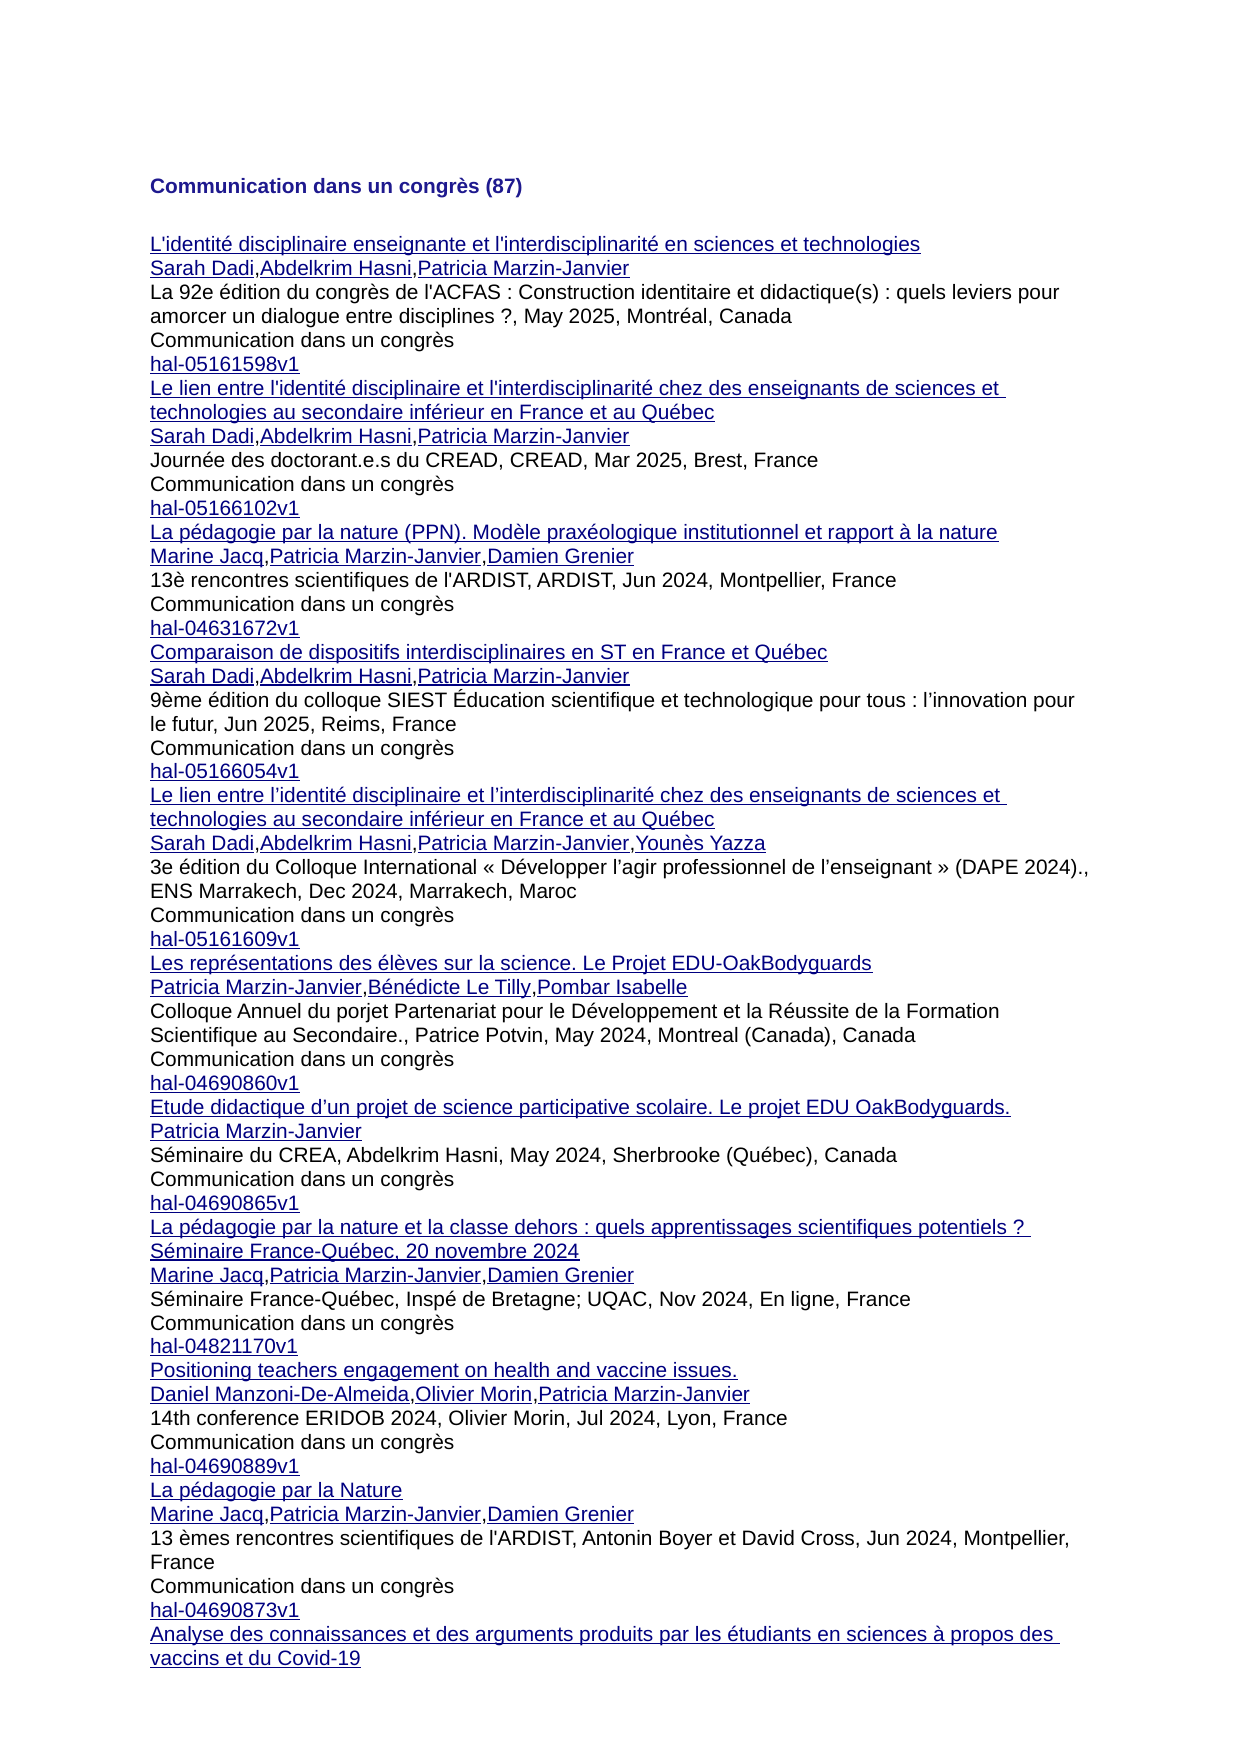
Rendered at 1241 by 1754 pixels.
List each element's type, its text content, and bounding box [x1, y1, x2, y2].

table_cell Positioning teachers engagement on health and vaccine issues. Daniel Manzoni-De-Almeida,Olivier Morin,Patricia Marzin-Janvier 14th conference ERIDOB 2024, Olivier Morin, Jul 2024, Lyon, France Communication dans un congrès hal-04690889v1 [150, 1358, 1090, 1478]
table_cell La pédagogie par la nature (PPN). Modèle praxéologique institutionnel et rapport à la nature Marine Jacq,Patricia Marzin-Janvier,Damien Grenier 13è rencontres scientifiques de l'ARDIST, ARDIST, Jun 2024, Montpellier, France Communication dans un congrès hal-04631672v1 [150, 520, 1090, 639]
table_cell Comparaison de dispositifs interdisciplinaires en ST en France et Québec Sarah Dadi,Abdelkrim Hasni,Patricia Marzin-Janvier 9ème édition du colloque SIEST Éducation scientifique et technologique pour tous : l’innovation pour le futur, Jun 2025, Reims, France Communication dans un congrès hal-05166054v1 [150, 640, 1090, 783]
subtitle Communication dans un congrès (87) [150, 174, 1090, 198]
table_cell La pédagogie par la Nature Marine Jacq,Patricia Marzin-Janvier,Damien Grenier 13 èmes rencontres scientifiques de l'ARDIST, Antonin Boyer et David Cross, Jun 2024, Montpellier, France Communication dans un congrès hal-04690873v1 [150, 1478, 1090, 1622]
table_cell Le lien entre l'identité disciplinaire et l'interdisciplinarité chez des enseignants de sciences et technologies au secondaire inférieur en France et au Québec Sarah Dadi,Abdelkrim Hasni,Patricia Marzin-Janvier Journée des doctorant.e.s du CREAD, CREAD, Mar 2025, Brest, France Communication dans un congrès hal-05166102v1 [150, 376, 1090, 520]
table_cell Les représentations des élèves sur la science. Le Projet EDU-OakBodyguards Patricia Marzin-Janvier,Bénédicte Le Tilly,Pombar Isabelle Colloque Annuel du porjet Partenariat pour le Développement et la Réussite de la Formation Scientifique au Secondaire., Patrice Potvin, May 2024, Montreal (Canada), Canada Communication dans un congrès hal-04690860v1 [150, 951, 1090, 1095]
table_header L'identité disciplinaire enseignante et l'interdisciplinarité en sciences et technologies Sarah Dadi,Abdelkrim Hasni,Patricia Marzin-Janvier La 92e édition du congrès de l'ACFAS : Construction identitaire et didactique(s) : quels leviers pour amorcer un dialogue entre disciplines ?, May 2025, Montréal, Canada Communication dans un congrès hal-05161598v1 [150, 232, 1090, 376]
table_cell Etude didactique d’un projet de science participative scolaire. Le projet EDU OakBodyguards. Patricia Marzin-Janvier Séminaire du CREA, Abdelkrim Hasni, May 2024, Sherbrooke (Québec), Canada Communication dans un congrès hal-04690865v1 [150, 1095, 1090, 1214]
table_cell Le lien entre l’identité disciplinaire et l’interdisciplinarité chez des enseignants de sciences et technologies au secondaire inférieur en France et au Québec Sarah Dadi,Abdelkrim Hasni,Patricia Marzin-Janvier,Younès Yazza 3e édition du Colloque International « Développer l’agir professionnel de l’enseignant » (DAPE 2024)., ENS Marrakech, Dec 2024, Marrakech, Maroc Communication dans un congrès hal-05161609v1 [150, 783, 1090, 951]
table_cell Analyse des connaissances et des arguments produits par les étudiants en sciences à propos des vaccins et du Covid-19 [150, 1622, 1090, 1670]
table_cell La pédagogie par la nature et la classe dehors : quels apprentissages scientifiques potentiels ? Séminaire France-Québec, 20 novembre 2024 Marine Jacq,Patricia Marzin-Janvier,Damien Grenier Séminaire France-Québec, Inspé de Bretagne; UQAC, Nov 2024, En ligne, France Communication dans un congrès hal-04821170v1 [150, 1215, 1090, 1358]
